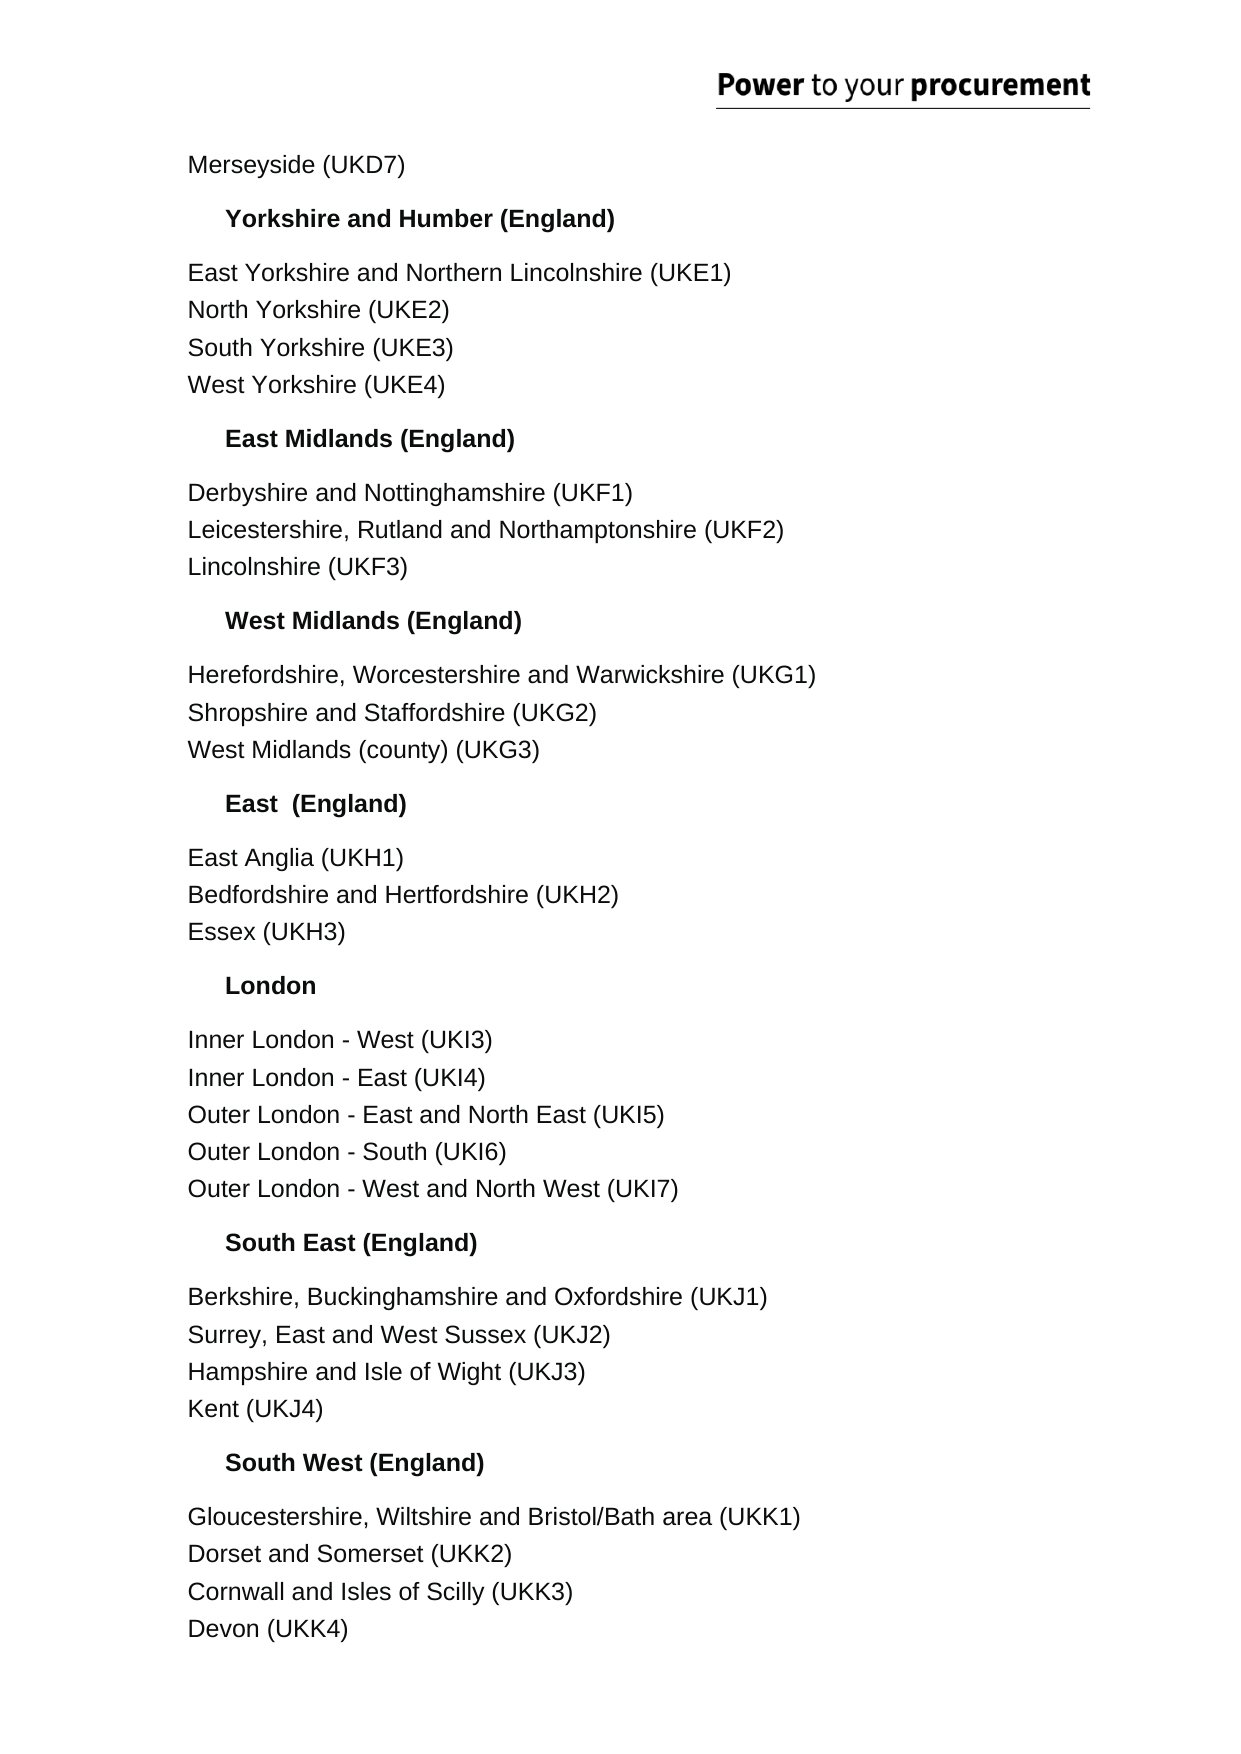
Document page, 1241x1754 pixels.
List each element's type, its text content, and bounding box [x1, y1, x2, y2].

list Inner London - West (UKI3) [187, 1025, 1090, 1054]
list Leicestershire, Rutland and Northamptonshire (UKF2) [187, 515, 1090, 544]
list Devon (UKK4) [187, 1614, 1090, 1643]
text London [225, 971, 1090, 1000]
list South Yorkshire (UKE3) [187, 332, 1090, 361]
list Cornwall and Isles of Scilly (UKK3) [187, 1577, 1090, 1605]
list Outer London - South (UKI6) [187, 1137, 1090, 1166]
text East Midlands (England) [225, 424, 1090, 452]
text East (England) [225, 789, 1090, 817]
list Outer London - West and North West (UKI7) [187, 1174, 1090, 1203]
list Shropshire and Staffordshire (UKG2) [187, 697, 1090, 726]
text West Midlands (England) [225, 606, 1090, 635]
list East Anglia (UKH1) [187, 843, 1090, 871]
text Yorkshire and Humber (England) [225, 204, 1090, 233]
list Lincolnshire (UKF3) [187, 552, 1090, 581]
list Kent (UKJ4) [187, 1394, 1090, 1423]
list Dorset and Somerset (UKK2) [187, 1539, 1090, 1568]
list Essex (UKH3) [187, 917, 1090, 946]
list West Midlands (county) (UKG3) [187, 735, 1090, 763]
list Outer London - East and North East (UKI5) [187, 1100, 1090, 1128]
list Merseyside (UKD7) [187, 150, 1090, 179]
list Hampshire and Isle of Wight (UKJ3) [187, 1357, 1090, 1386]
text South West (England) [225, 1448, 1090, 1477]
list Derbyshire and Nottinghamshire (UKF1) [187, 478, 1090, 506]
text South East (England) [225, 1228, 1090, 1257]
list East Yorkshire and Northern Lincolnshire (UKE1) [187, 258, 1090, 287]
list Inner London - East (UKI4) [187, 1062, 1090, 1091]
list Gloucestershire, Wiltshire and Bristol/Bath area (UKK1) [187, 1502, 1090, 1531]
list Surrey, East and West Sussex (UKJ2) [187, 1319, 1090, 1348]
list West Yorkshire (UKE4) [187, 370, 1090, 398]
list North Yorkshire (UKE2) [187, 295, 1090, 324]
list Bedfordshire and Hertfordshire (UKH2) [187, 880, 1090, 909]
list Berkshire, Buckinghamshire and Oxfordshire (UKJ1) [187, 1282, 1090, 1311]
list Herefordshire, Worcestershire and Warwickshire (UKG1) [187, 660, 1090, 689]
